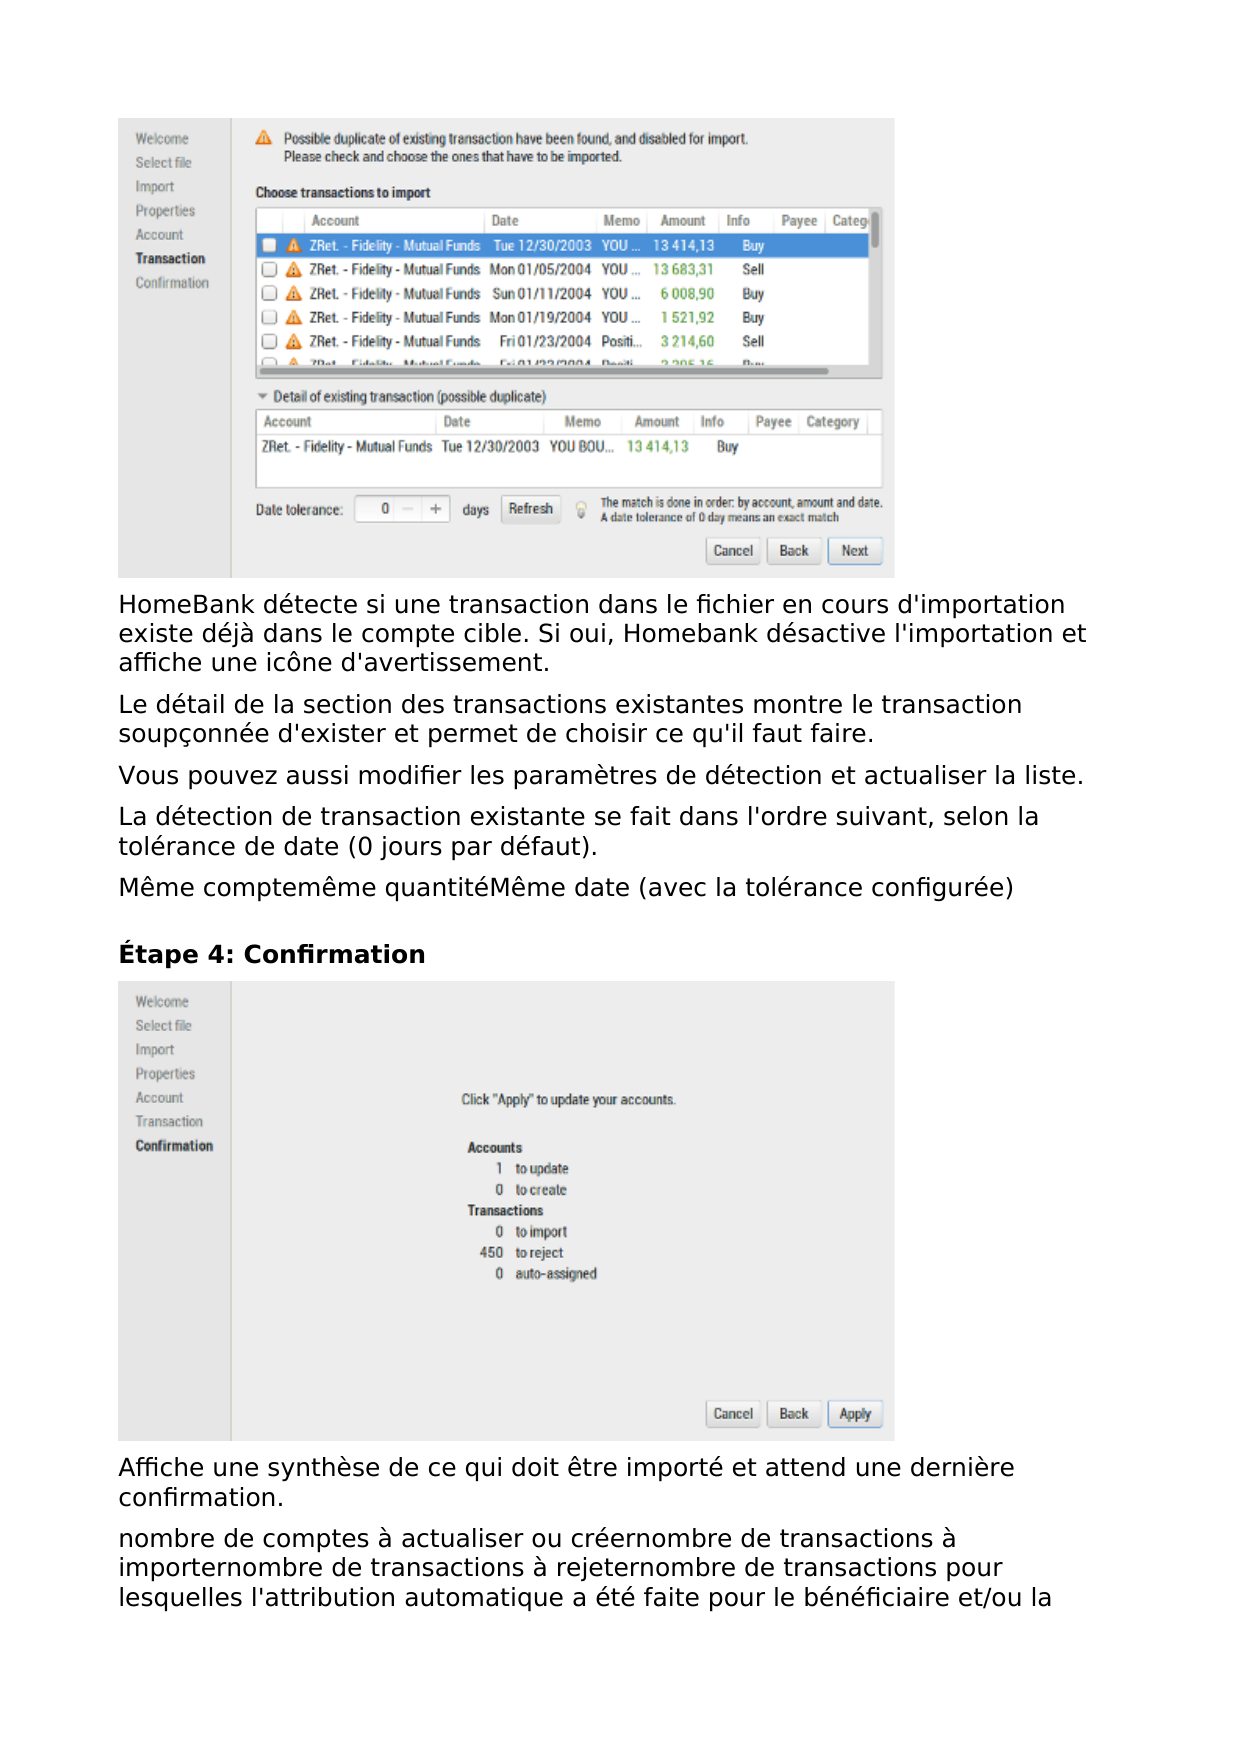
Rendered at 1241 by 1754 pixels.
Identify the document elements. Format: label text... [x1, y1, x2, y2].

picture [118, 118, 895, 578]
text La détection de transaction existante se fait dans l'ordre suivant, selon la tolérance de date (0 jours par défaut). [118, 802, 1122, 861]
text Le détail de la section des transactions existantes montre le transaction soupçonnée d'exister et permet de choisir ce qu'il faut faire. [118, 690, 1122, 748]
picture [118, 981, 895, 1441]
text nombre de comptes à actualiser ou créernombre de transactions à importernombre de transactions à rejeternombre de transactions pour lesquelles l'attribution automatique a été faite pour le bénéficiaire et/ou la [118, 1524, 1122, 1612]
text Affiche une synthèse de ce qui doit être importé et attend une dernière confirmation. [118, 1453, 1122, 1512]
subtitle Étape 4: Confirmation [118, 940, 1122, 969]
text HomeBank détecte si une transaction dans le fichier en cours d'importation existe déjà dans le compte cible. Si oui, Homebank désactive l'importation et affiche une icône d'avertissement. [118, 590, 1122, 677]
text Même comptemême quantitéMême date (avec la tolérance configurée) [118, 873, 1122, 902]
text Vous pouvez aussi modifier les paramètres de détection et actualiser la liste. [118, 761, 1122, 790]
